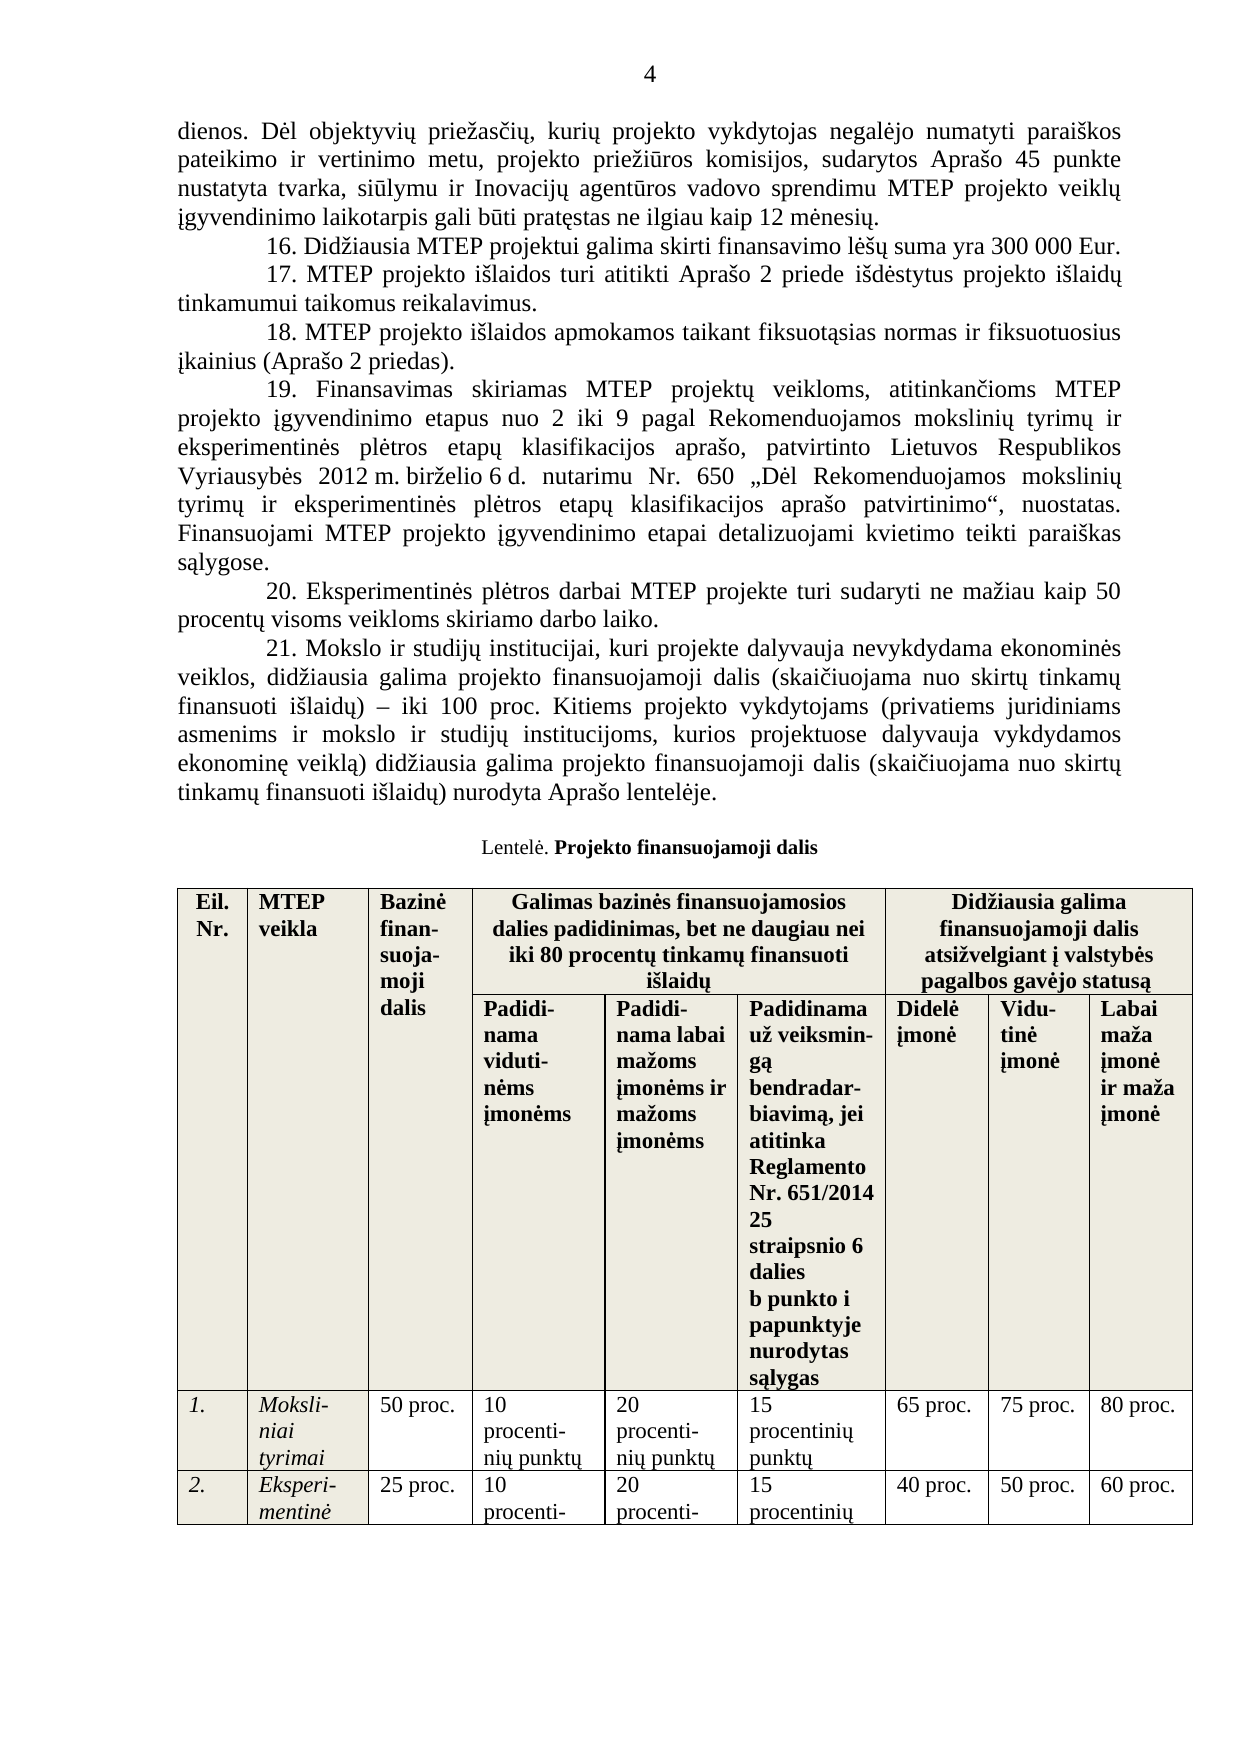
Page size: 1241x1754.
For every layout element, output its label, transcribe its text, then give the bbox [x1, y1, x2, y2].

table_cell 1. [178, 1391, 247, 1470]
table_cell 10 procenti- [473, 1471, 604, 1524]
text 21. Mokslo ir studijų institucijai, kuri projekte dalyvauja nevykdydama ekonominės veiklos, didžiausia galima projekto finansuojamoji dalis (skaičiuojama nuo skirtų tinkamų finansuoti išlaidų) – iki 100 proc. Kitiems projekto vykdytojams (privatiems juridiniams asmenims ir mokslo ir studijų institucijoms, kurios projektuose dalyvauja vykdydamos ekonominę veiklą) didžiausia galima projekto finansuojamoji dalis (skaičiuojama nuo skirtų tinkamų finansuoti išlaidų) nurodyta Aprašo lentelėje. [177, 633, 1122, 806]
table_cell 40 proc. [886, 1471, 988, 1524]
table_cell 50 proc. [989, 1471, 1089, 1524]
text 17. MTEP projekto išlaidos turi atitikti Aprašo 2 priede išdėstytus projekto išlaidų tinkamumui taikomus reikalavimus. [177, 259, 1122, 317]
table_cell 15 procentinių [738, 1471, 885, 1524]
table_cell Vidu-tinė įmonė [989, 995, 1089, 1390]
table_cell Padidi-nama viduti-nėms įmonėms [473, 995, 604, 1390]
table_cell 50 proc. [369, 1391, 472, 1470]
text 16. Didžiausia MTEP projektui galima skirti finansavimo lėšų suma yra 300 000 Eur. [177, 231, 1122, 259]
table_cell 15 procentinių punktų [738, 1391, 885, 1470]
text 18. MTEP projekto išlaidos apmokamos taikant fiksuotąsias normas ir fiksuotuosius įkainius (Aprašo 2 priedas). [177, 317, 1122, 374]
table_header MTEP veikla [248, 889, 368, 1390]
table_cell 60 proc. [1090, 1471, 1192, 1524]
text 20. Eksperimentinės plėtros darbai MTEP projekte turi sudaryti ne mažiau kaip 50 procentų visoms veikloms skiriamo darbo laiko. [177, 576, 1122, 633]
table_cell 75 proc. [989, 1391, 1089, 1470]
table_cell 20 procenti- [606, 1471, 737, 1524]
table_cell Didelė įmonė [886, 995, 988, 1390]
table_header Galimas bazinės finansuojamosios dalies padidinimas, bet ne daugiau nei iki 80 procentų tinkamų finansuoti išlaidų [473, 889, 885, 994]
table_cell 2. [178, 1471, 247, 1524]
text dienos. Dėl objektyvių priežasčių, kurių projekto vykdytojas negalėjo numatyti paraiškos pateikimo ir vertinimo metu, projekto priežiūros komisijos, sudarytos Aprašo 45 punkte nustatyta tvarka, siūlymu ir Inovacijų agentūros vadovo sprendimu MTEP projekto veiklų įgyvendinimo laikotarpis gali būti pratęstas ne ilgiau kaip 12 mėnesių. [177, 116, 1122, 231]
table_cell Padidinama už veiksmin-gą bendradar-biavimą, jei atitinka Reglamento Nr. 651/2014 25 straipsnio 6 dalies b punkto i papunktyje nurodytas sąlygas [738, 995, 885, 1390]
text Lentelė. Projekto finansuojamoji dalis [177, 834, 1122, 859]
table_cell Eksperi-mentinė [248, 1471, 368, 1524]
table_cell Moksli-niai tyrimai [248, 1391, 368, 1470]
table_cell 25 proc. [369, 1471, 472, 1524]
table_header Eil.Nr. [178, 889, 247, 1390]
table_cell Labai maža įmonė ir maža įmonė [1090, 995, 1192, 1390]
table_cell 10 procenti-nių punktų [473, 1391, 604, 1470]
table_cell 80 proc. [1090, 1391, 1192, 1470]
table_cell 20 procenti-nių punktų [606, 1391, 737, 1470]
table_header Bazinė finan-suoja-moji dalis [369, 889, 472, 1390]
table_cell 65 proc. [886, 1391, 988, 1470]
table_header Didžiausia galima finansuojamoji dalis atsižvelgiant į valstybės pagalbos gavėjo statusą [886, 889, 1192, 994]
text 19. Finansavimas skiriamas MTEP projektų veikloms, atitinkančioms MTEP projekto įgyvendinimo etapus nuo 2 iki 9 pagal Rekomenduojamos mokslinių tyrimų ir eksperimentinės plėtros etapų klasifikacijos aprašo, patvirtinto Lietuvos Respublikos Vyriausybės 2012 m. birželio 6 d. nutarimu Nr. 650 „Dėl Rekomenduojamos mokslinių tyrimų ir eksperimentinės plėtros etapų klasifikacijos aprašo patvirtinimo“, nuostatas. Finansuojami MTEP projekto įgyvendinimo etapai detalizuojami kvietimo teikti paraiškas sąlygose. [177, 374, 1122, 576]
table_cell Padidi-nama labai mažoms įmonėms ir mažoms įmonėms [606, 995, 737, 1390]
